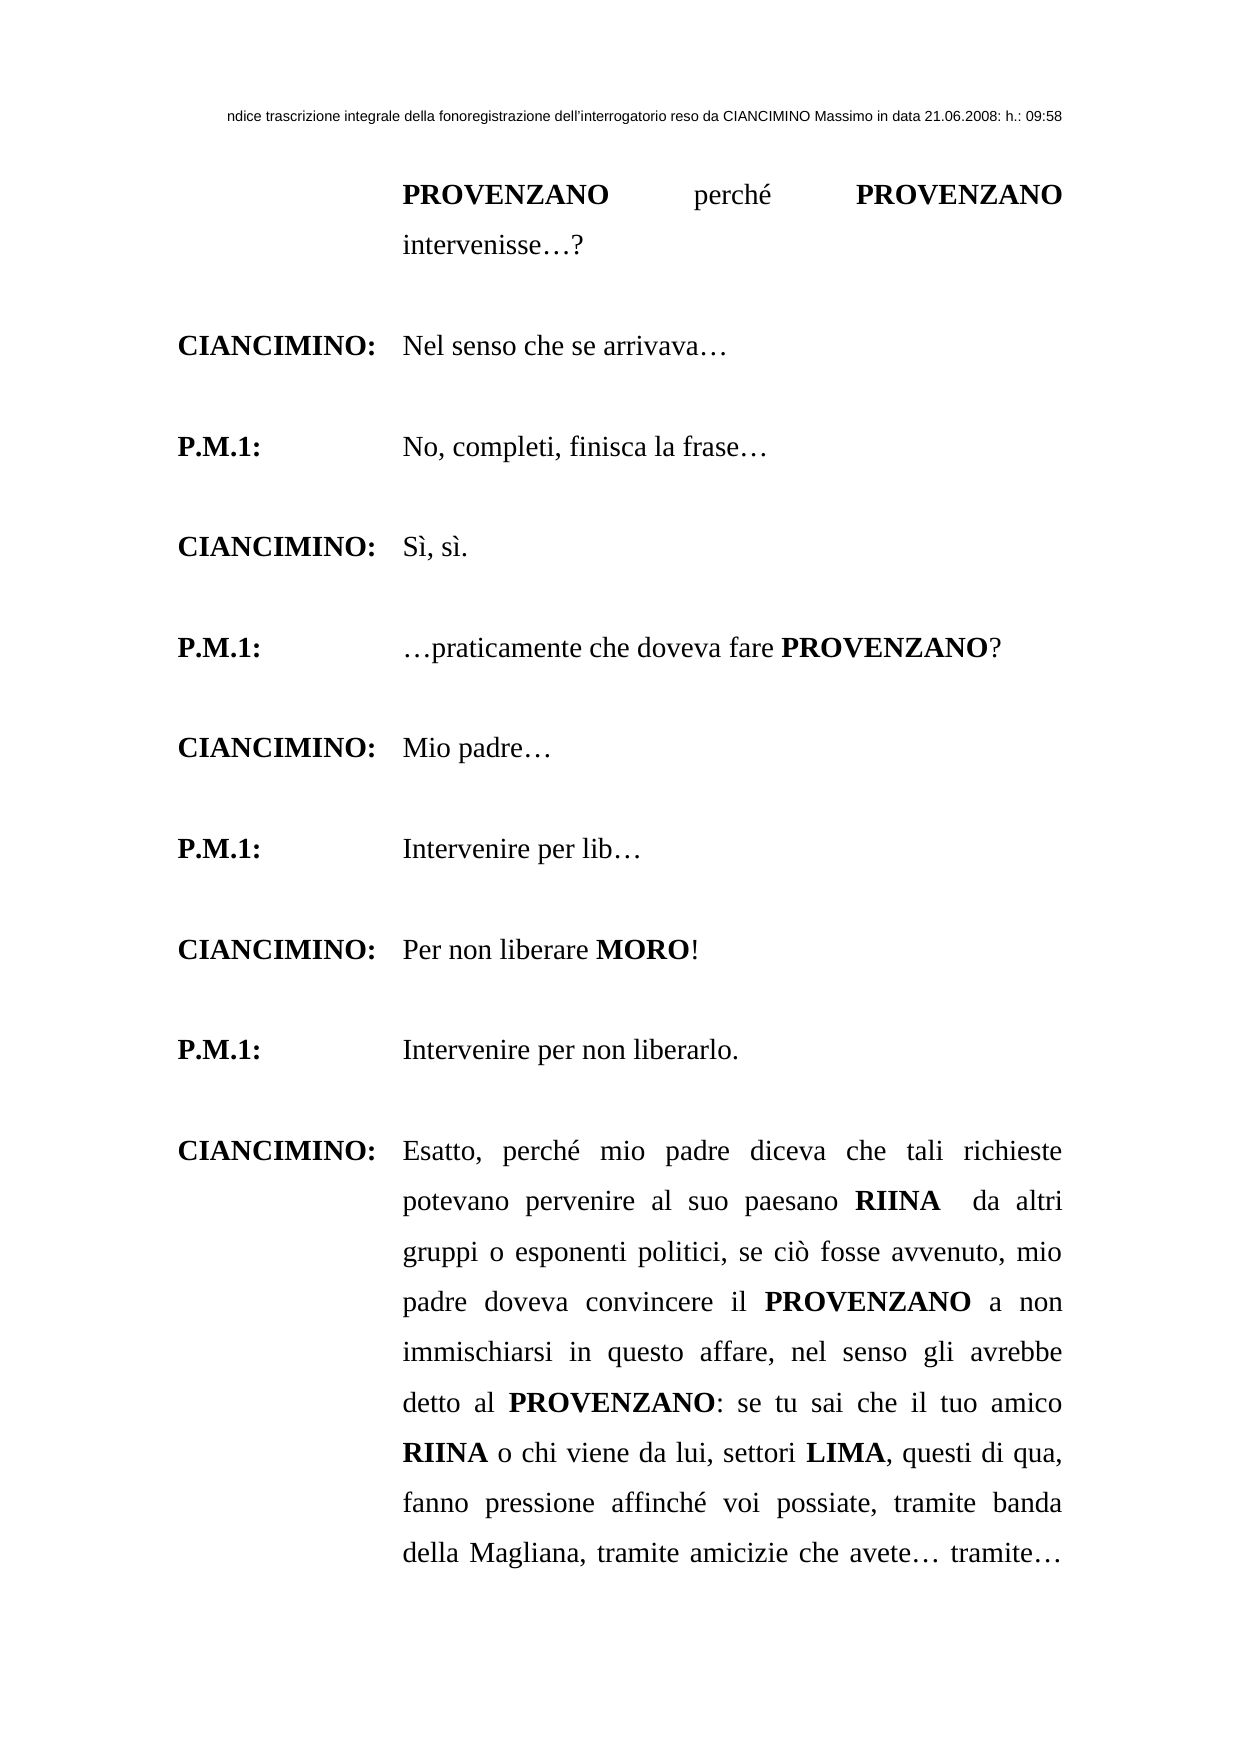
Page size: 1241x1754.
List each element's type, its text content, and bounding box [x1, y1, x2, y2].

text P.M.1: No, completi, finisca la frase… [177, 429, 1063, 462]
text CIANCIMINO: Per non liberare MORO! [177, 932, 1063, 965]
text P.M.1: …praticamente che doveva fare PROVENZANO? [177, 630, 1063, 663]
text PROVENZANO perché PROVENZANO intervenisse…? [177, 177, 1063, 261]
text P.M.1: Intervenire per non liberarlo. [177, 1032, 1063, 1066]
text P.M.1: Intervenire per lib… [177, 831, 1063, 865]
text CIANCIMINO: Nel senso che se arrivava… [177, 328, 1063, 362]
text CIANCIMINO: Sì, sì. [177, 529, 1063, 563]
text CIANCIMINO: Esatto, perché mio padre diceva che tali richieste potevano pervenire al suo paesano RIINA da altri gruppi o esponenti politici, se ciò fosse avvenuto, mio padre doveva convincere il PROVENZANO a non immischiarsi in questo affare, nel senso gli avrebbe detto al PROVENZANO: se tu sai che il tuo amico RIINA o chi viene da lui, settori LIMA, questi di qua, fanno pressione affinché voi possiate, tramite banda della Magliana, tramite amicizie che avete… tramite… [177, 1133, 1063, 1569]
text CIANCIMINO: Mio padre… [177, 731, 1063, 764]
